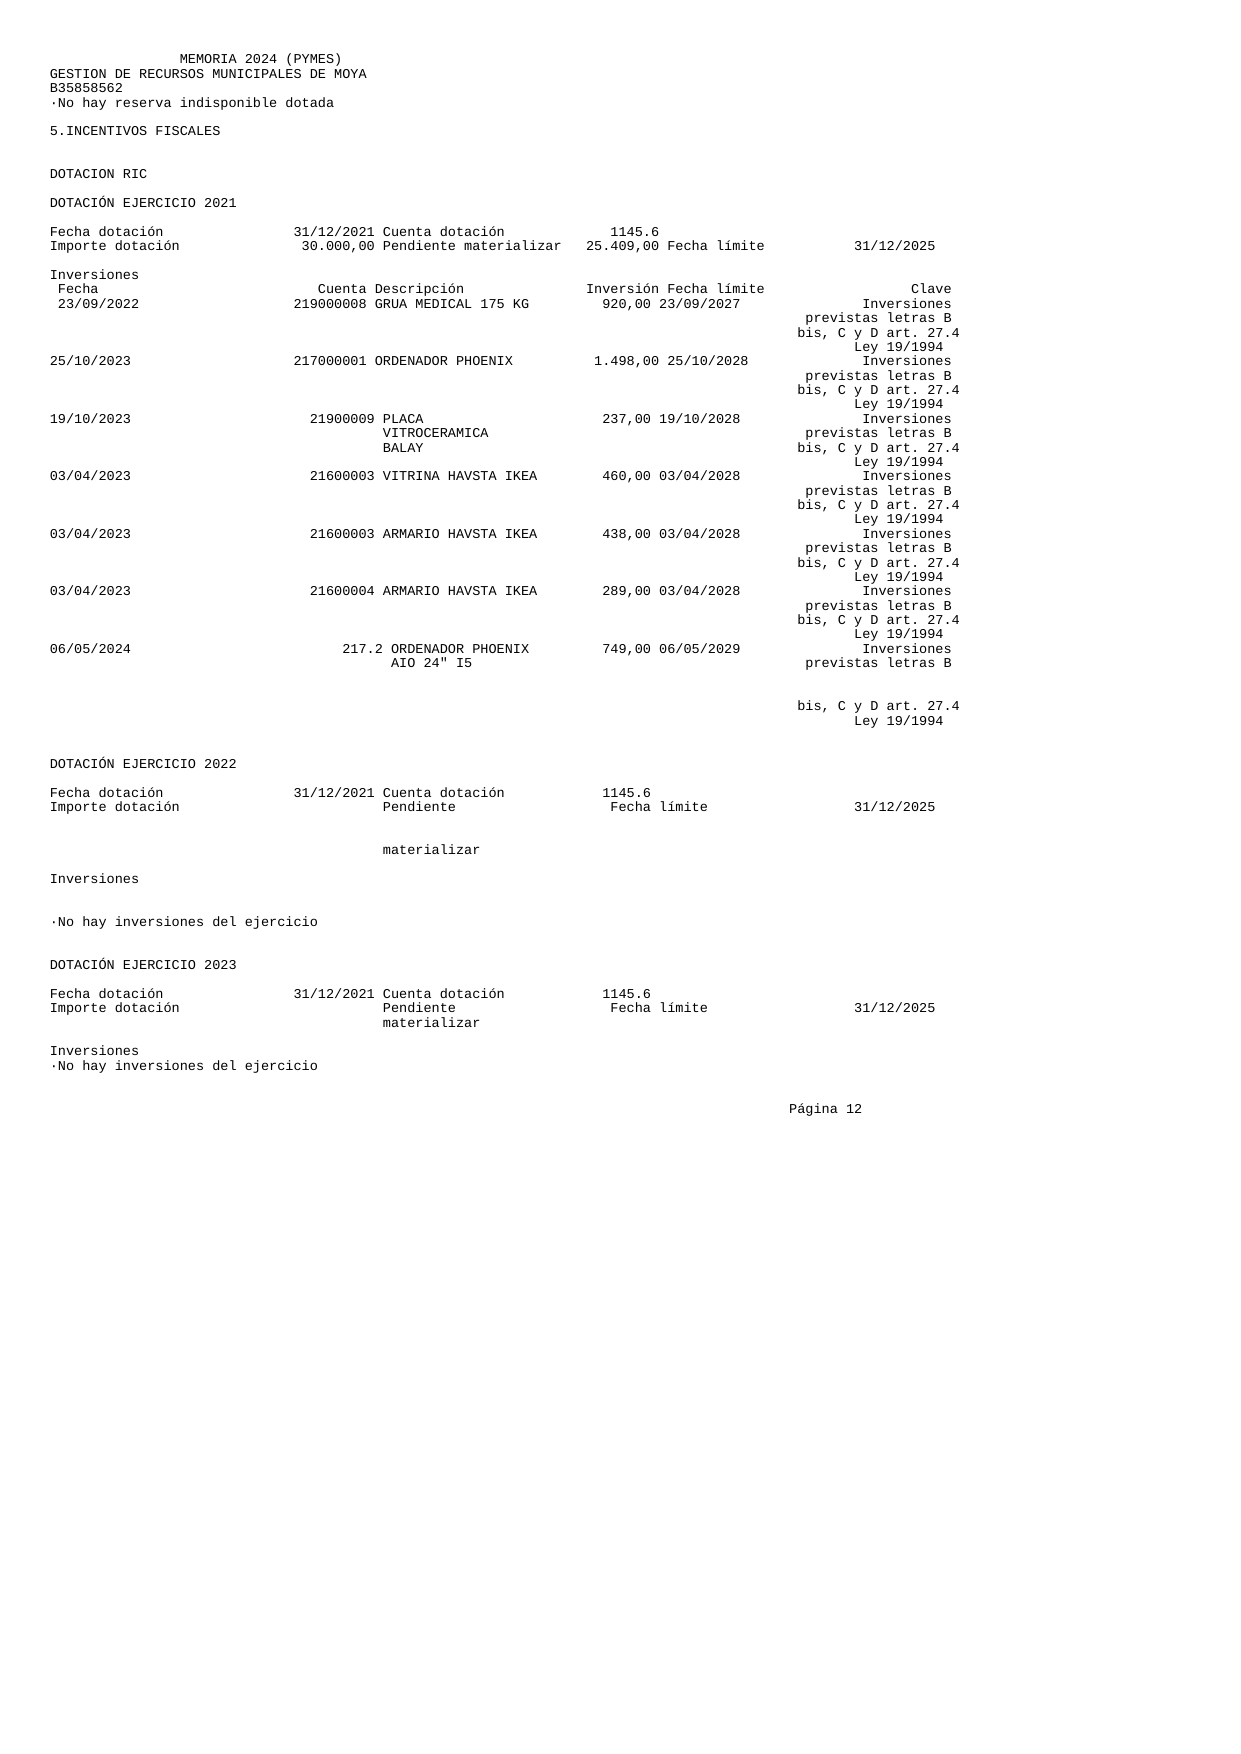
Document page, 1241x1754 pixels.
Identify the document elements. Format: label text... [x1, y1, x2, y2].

text MEMORIA 2024 (PYMES) GESTION DE RECURSOS MUNICIPALES DE MOYA B35858562 ·No hay reserva indisponible dotada 5.INCENTIVOS FISCALES DOTACION RIC DOTACIÓN EJERCICIO 2021 Fecha dotación 31/12/2021 Cuenta dotación 1145.6 Importe dotación 30.000,00 Pendiente materializar 25.409,00 Fecha límite 31/12/2025 Inversiones Fecha Cuenta Descripción Inversión Fecha límite Clave 23/09/2022 219000008 GRUA MEDICAL 175 KG 920,00 23/09/2027 Inversiones previstas letras B bis, C y D art. 27.4 Ley 19/1994 25/10/2023 217000001 ORDENADOR PHOENIX 1.498,00 25/10/2028 Inversiones previstas letras B bis, C y D art. 27.4 Ley 19/1994 19/10/2023 21900009 PLACA 237,00 19/10/2028 Inversiones VITROCERAMICA previstas letras B BALAY bis, C y D art. 27.4 Ley 19/1994 03/04/2023 21600003 VITRINA HAVSTA IKEA 460,00 03/04/2028 Inversiones previstas letras B bis, C y D art. 27.4 Ley 19/1994 03/04/2023 21600003 ARMARIO HAVSTA IKEA 438,00 03/04/2028 Inversiones previstas letras B bis, C y D art. 27.4 Ley 19/1994 03/04/2023 21600004 ARMARIO HAVSTA IKEA 289,00 03/04/2028 Inversiones previstas letras B bis, C y D art. 27.4 Ley 19/1994 06/05/2024 217.2 ORDENADOR PHOENIX 749,00 06/05/2029 Inversiones AIO 24" I5 previstas letras B bis, C y D art. 27.4 Ley 19/1994 DOTACIÓN EJERCICIO 2022 Fecha dotación 31/12/2021 Cuenta dotación 1145.6 Importe dotación Pendiente Fecha límite 31/12/2025 materializar Inversiones ·No hay inversiones del ejercicio DOTACIÓN EJERCICIO 2023 Fecha dotación 31/12/2021 Cuenta dotación 1145.6 Importe dotación Pendiente Fecha límite 31/12/2025 materializar Inversiones ·No hay inversiones del ejercicio Página 12 [49, 52, 1191, 1116]
